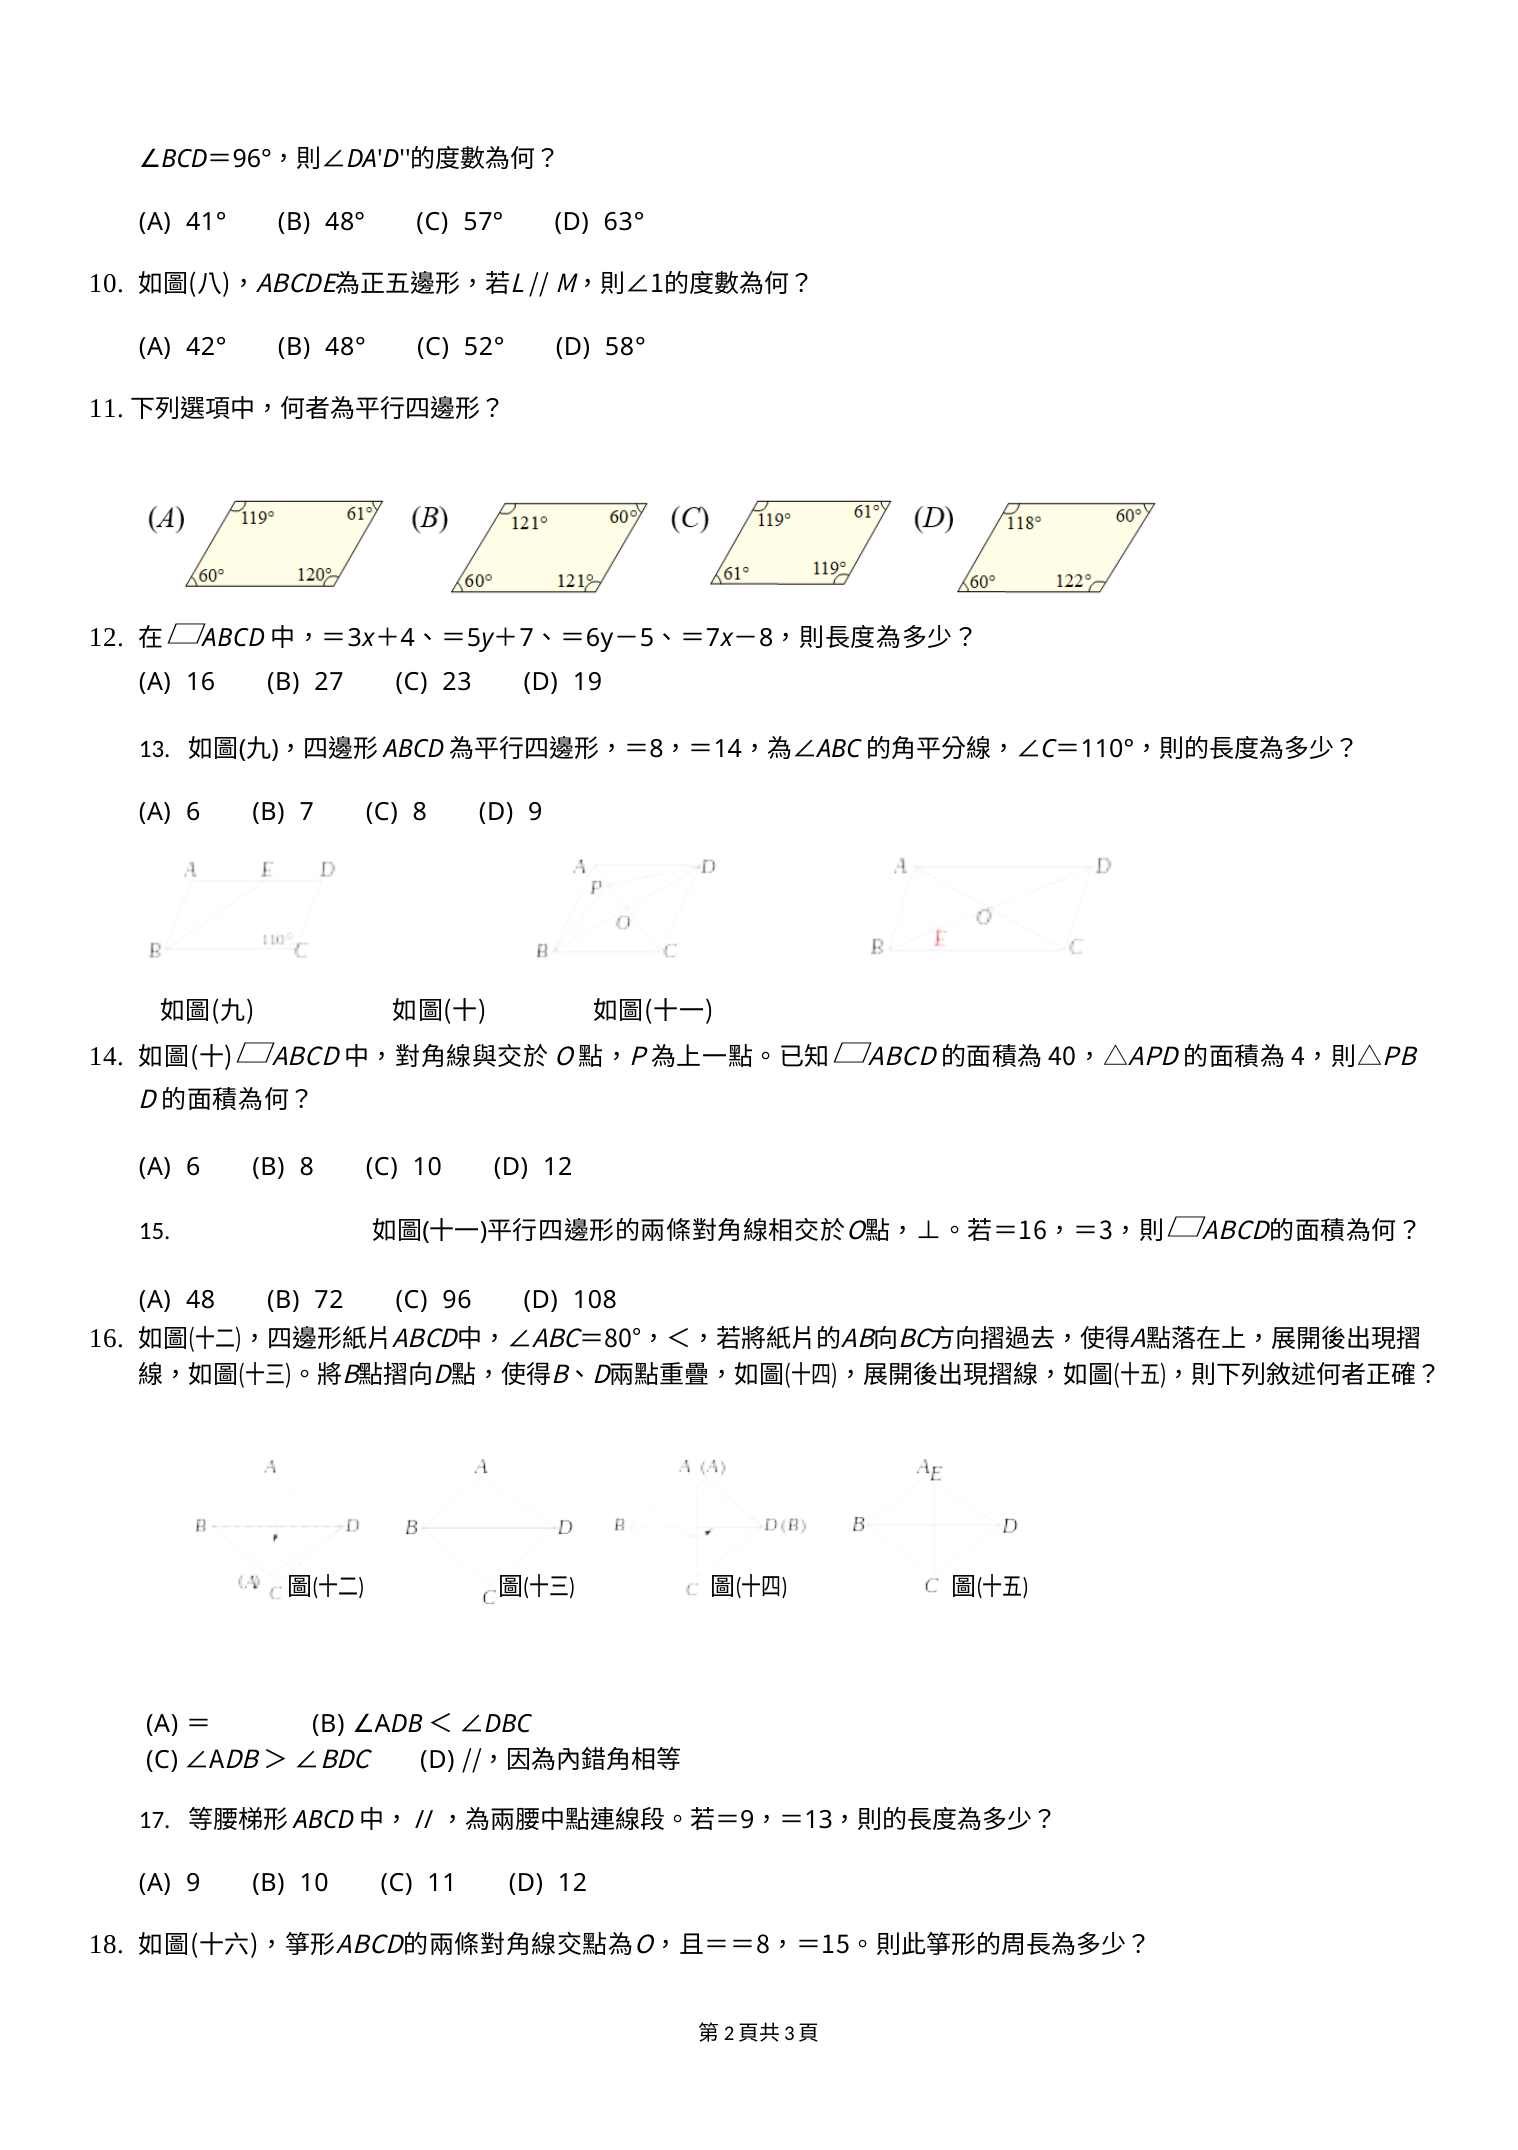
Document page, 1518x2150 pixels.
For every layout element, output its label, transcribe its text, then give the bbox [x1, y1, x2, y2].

list 在□ABCD中，＝3x＋4、＝5y＋7、＝6y－5、＝7x－8，則長度為多少？ [89, 615, 1429, 654]
text 圖(十五) [951, 1566, 1037, 1603]
text (A) 9 (B) 10 (C) 11 (D) 12 [139, 1838, 1429, 1901]
list 如圖(十一)平行四邊形的兩條對角線相交於O點，⊥。若＝16，＝3，則□ABCD的面積為何？ [139, 1186, 1429, 1248]
text ∠BCD＝96°，則∠DA'D''的度數為何？ [139, 115, 1429, 177]
text (A) 42° (B) 48° (C) 52° (D) 58° [139, 302, 1429, 365]
text (A) 41° (B) 48° (C) 57° (D) 63° [139, 177, 1429, 240]
list 下列選項中，何者為平行四邊形？ [89, 365, 1429, 427]
text 8分) [139, 427, 1429, 615]
list 如圖(十六)，箏形ABCD的兩條對角線交點為O，且＝＝8，＝15。則此箏形的周長為多少？ [89, 1901, 1429, 1963]
text (A) 6 (B) 7 (C) 8 (D) 9 [139, 768, 1429, 830]
list 如圖(十二)，四邊形紙片ABCD中，∠ABC＝80°，＜，若將紙片的AB向BC方向摺過去，使得A點落在上，展開後出現摺線，如圖(十三)。將B點摺向D點，使得B、D兩點重疊，如圖(十四)，展開後出現摺線，如圖(十五)，則下列敘述何者正確？ [89, 1318, 1429, 1391]
list 如圖(十)□ABCD中，對角線與交於O點，P為上一點。已知□ABCD的面積為40，△APD的面積為4，則△PBD的面積為何？ [89, 1033, 1429, 1116]
text 圖(十四) [710, 1567, 794, 1603]
text (C) ∠ADB ＞ ∠BDC (D) //，因為內錯角相等 [139, 1740, 1429, 1776]
text (A) 16 (B) 27 (C) 23 (D) 19 [139, 662, 1429, 698]
list 等腰梯形ABCD中， // ，為兩腰中點連線段。若＝9，＝13，則的長度為多少？ [139, 1776, 1429, 1838]
text 如圖(九) 如圖(十) 如圖(十一) [139, 990, 1429, 1026]
text (A) ＝ (B) ∠ADB ＜ ∠DBC [139, 1703, 1429, 1740]
text 圖(十二) [287, 1567, 379, 1603]
text (A) 48 (B) 72 (C) 96 (D) 108 [139, 1256, 1429, 1318]
text (A) 6 (B) 8 (C) 10 (D) 12 [139, 1123, 1429, 1186]
list 如圖(九)，四邊形ABCD為平行四邊形，＝8，＝14，為∠ABC的角平分線，∠C＝110°，則的長度為多少？ [139, 705, 1429, 768]
list 如圖(八)，ABCDE為正五邊形，若L // M，則∠1的度數為何？ [89, 240, 1429, 302]
text 圖(十三) [498, 1567, 584, 1603]
